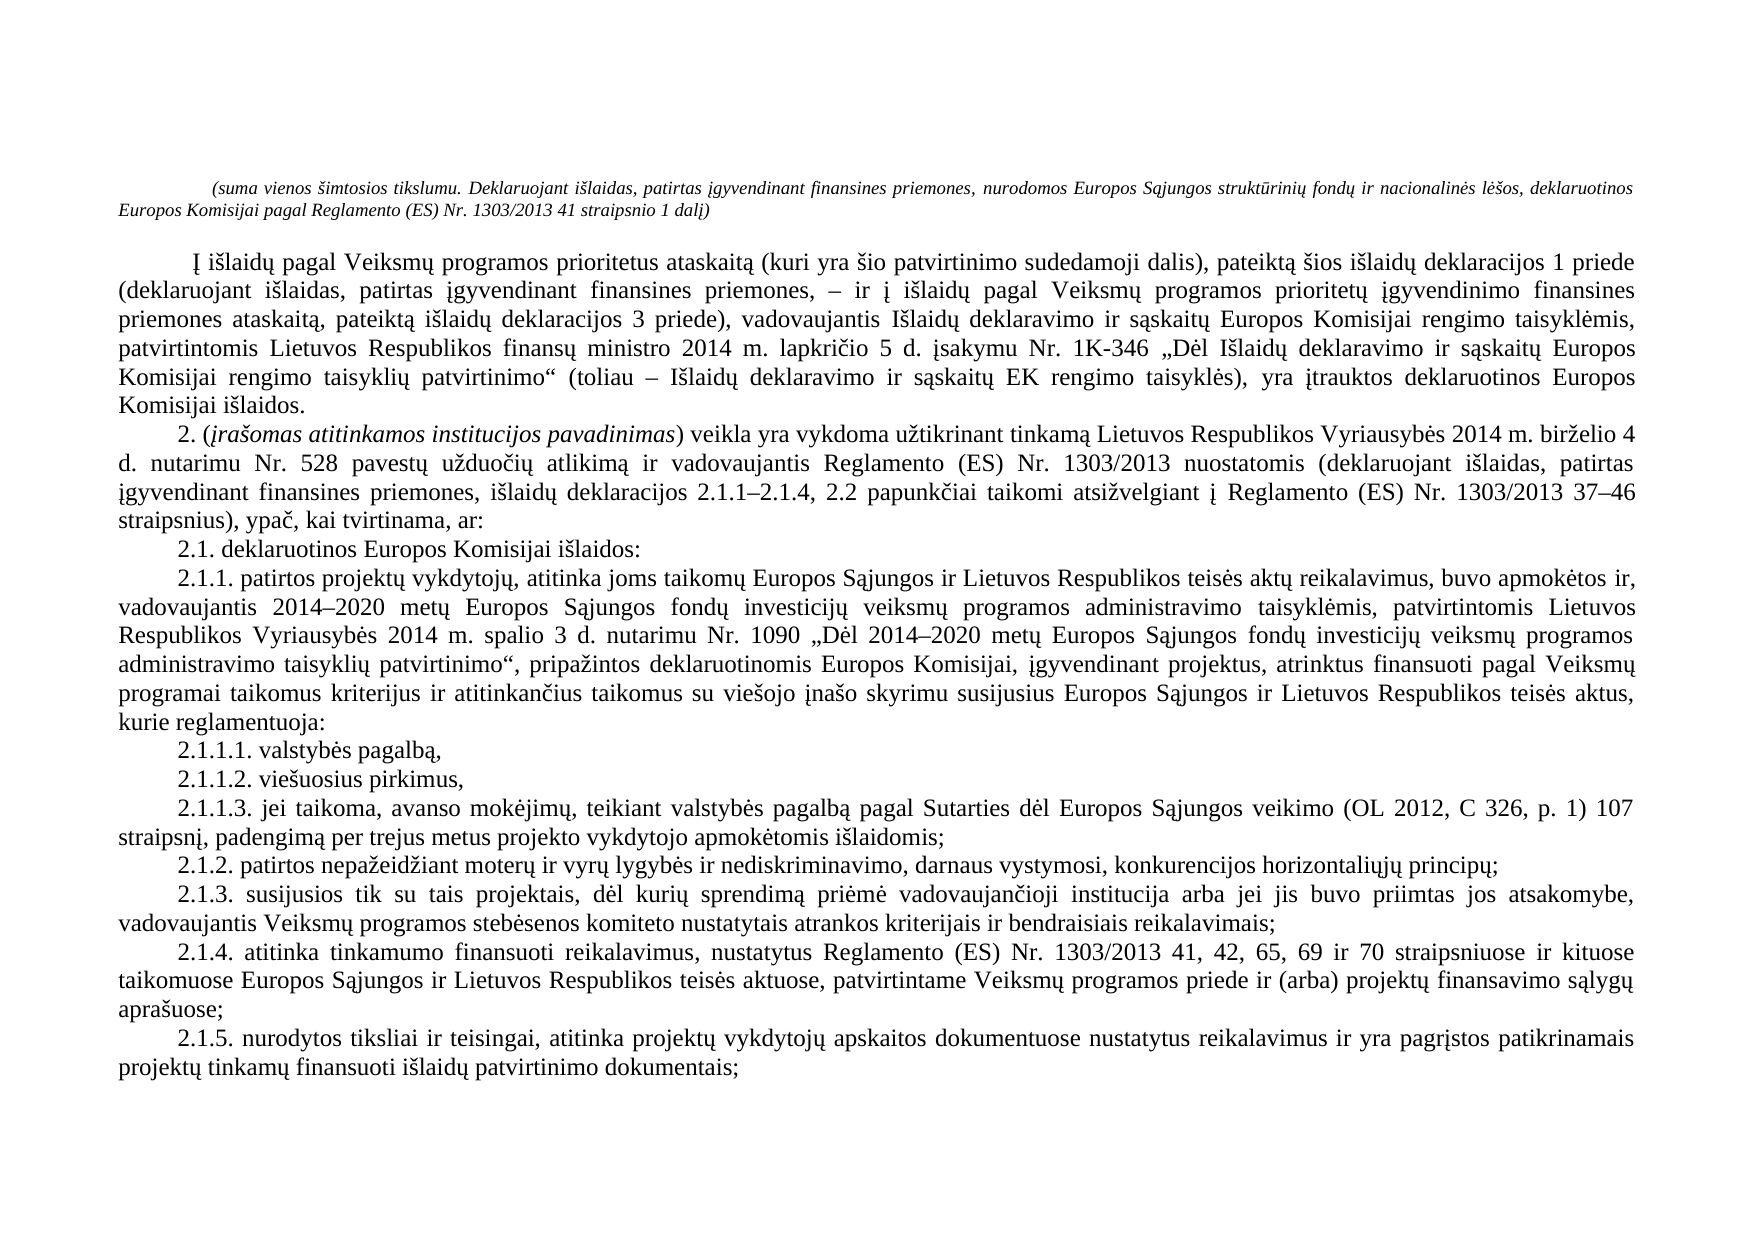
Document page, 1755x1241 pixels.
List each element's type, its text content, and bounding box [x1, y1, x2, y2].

text 2.1.2. patirtos nepažeidžiant moterų ir vyrų lygybės ir nediskriminavimo, darnaus vystymosi, konkurencijos horizontaliųjų principų; [118, 850, 1636, 879]
text 2.1.1. patirtos projektų vykdytojų, atitinka joms taikomų Europos Sąjungos ir Lietuvos Respublikos teisės aktų reikalavimus, buvo apmokėtos ir, vadovaujantis 2014–2020 metų Europos Sąjungos fondų investicijų veiksmų programos administravimo taisyklėmis, patvirtintomis Lietuvos Respublikos Vyriausybės 2014 m. spalio 3 d. nutarimu Nr. 1090 „Dėl 2014–2020 metų Europos Sąjungos fondų investicijų veiksmų programos administravimo taisyklių patvirtinimo“, pripažintos deklaruotinomis Europos Komisijai, įgyvendinant projektus, atrinktus finansuoti pagal Veiksmų programai taikomus kriterijus ir atitinkančius taikomus su viešojo įnašo skyrimu susijusius Europos Sąjungos ir Lietuvos Respublikos teisės aktus, kurie reglamentuoja: [118, 563, 1636, 735]
text 2.1.1.1. valstybės pagalbą, [118, 735, 1636, 764]
text 2.1.5. nurodytos tiksliai ir teisingai, atitinka projektų vykdytojų apskaitos dokumentuose nustatytus reikalavimus ir yra pagrįstos patikrinamais projektų tinkamų finansuoti išlaidų patvirtinimo dokumentais; [118, 1023, 1636, 1080]
text 2.1. deklaruotinos Europos Komisijai išlaidos: [118, 534, 1636, 563]
text 2. (įrašomas atitinkamos institucijos pavadinimas) veikla yra vykdoma užtikrinant tinkamą Lietuvos Respublikos Vyriausybės 2014 m. birželio 4 d. nutarimu Nr. 528 pavestų užduočių atlikimą ir vadovaujantis Reglamento (ES) Nr. 1303/2013 nuostatomis (deklaruojant išlaidas, patirtas įgyvendinant finansines priemones, išlaidų deklaracijos 2.1.1–2.1.4, 2.2 papunkčiai taikomi atsižvelgiant į Reglamento (ES) Nr. 1303/2013 37–46 straipsnius), ypač, kai tvirtinama, ar: [118, 419, 1636, 534]
text Į išlaidų pagal Veiksmų programos prioritetus ataskaitą (kuri yra šio patvirtinimo sudedamoji dalis), pateiktą šios išlaidų deklaracijos 1 priede (deklaruojant išlaidas, patirtas įgyvendinant finansines priemones, – ir į išlaidų pagal Veiksmų programos prioritetų įgyvendinimo finansines priemones ataskaitą, pateiktą išlaidų deklaracijos 3 priede), vadovaujantis Išlaidų deklaravimo ir sąskaitų Europos Komisijai rengimo taisyklėmis, patvirtintomis Lietuvos Respublikos finansų ministro 2014 m. lapkričio 5 d. įsakymu Nr. 1K-346 „Dėl Išlaidų deklaravimo ir sąskaitų Europos Komisijai rengimo taisyklių patvirtinimo“ (toliau – Išlaidų deklaravimo ir sąskaitų EK rengimo taisyklės), yra įtrauktos deklaruotinos Europos Komisijai išlaidos. [118, 247, 1636, 419]
text 2.1.1.3. jei taikoma, avanso mokėjimų, teikiant valstybės pagalbą pagal Sutarties dėl Europos Sąjungos veikimo (OL 2012, C 326, p. 1) 107 straipsnį, padengimą per trejus metus projekto vykdytojo apmokėtomis išlaidomis; [118, 793, 1636, 850]
text 2.1.4. atitinka tinkamumo finansuoti reikalavimus, nustatytus Reglamento (ES) Nr. 1303/2013 41, 42, 65, 69 ir 70 straipsniuose ir kituose taikomuose Europos Sąjungos ir Lietuvos Respublikos teisės aktuose, patvirtintame Veiksmų programos priede ir (arba) projektų finansavimo sąlygų aprašuose; [118, 937, 1636, 1023]
text (suma vienos šimtosios tikslumu. Deklaruojant išlaidas, patirtas įgyvendinant finansines priemones, nurodomos Europos Sąjungos struktūrinių fondų ir nacionalinės lėšos, deklaruotinos Europos Komisijai pagal Reglamento (ES) Nr. 1303/2013 41 straipsnio 1 dalį) [118, 177, 1636, 220]
text 2.1.3. susijusios tik su tais projektais, dėl kurių sprendimą priėmė vadovaujančioji institucija arba jei jis buvo priimtas jos atsakomybe, vadovaujantis Veiksmų programos stebėsenos komiteto nustatytais atrankos kriterijais ir bendraisiais reikalavimais; [118, 879, 1636, 937]
text 2.1.1.2. viešuosius pirkimus, [118, 764, 1636, 793]
